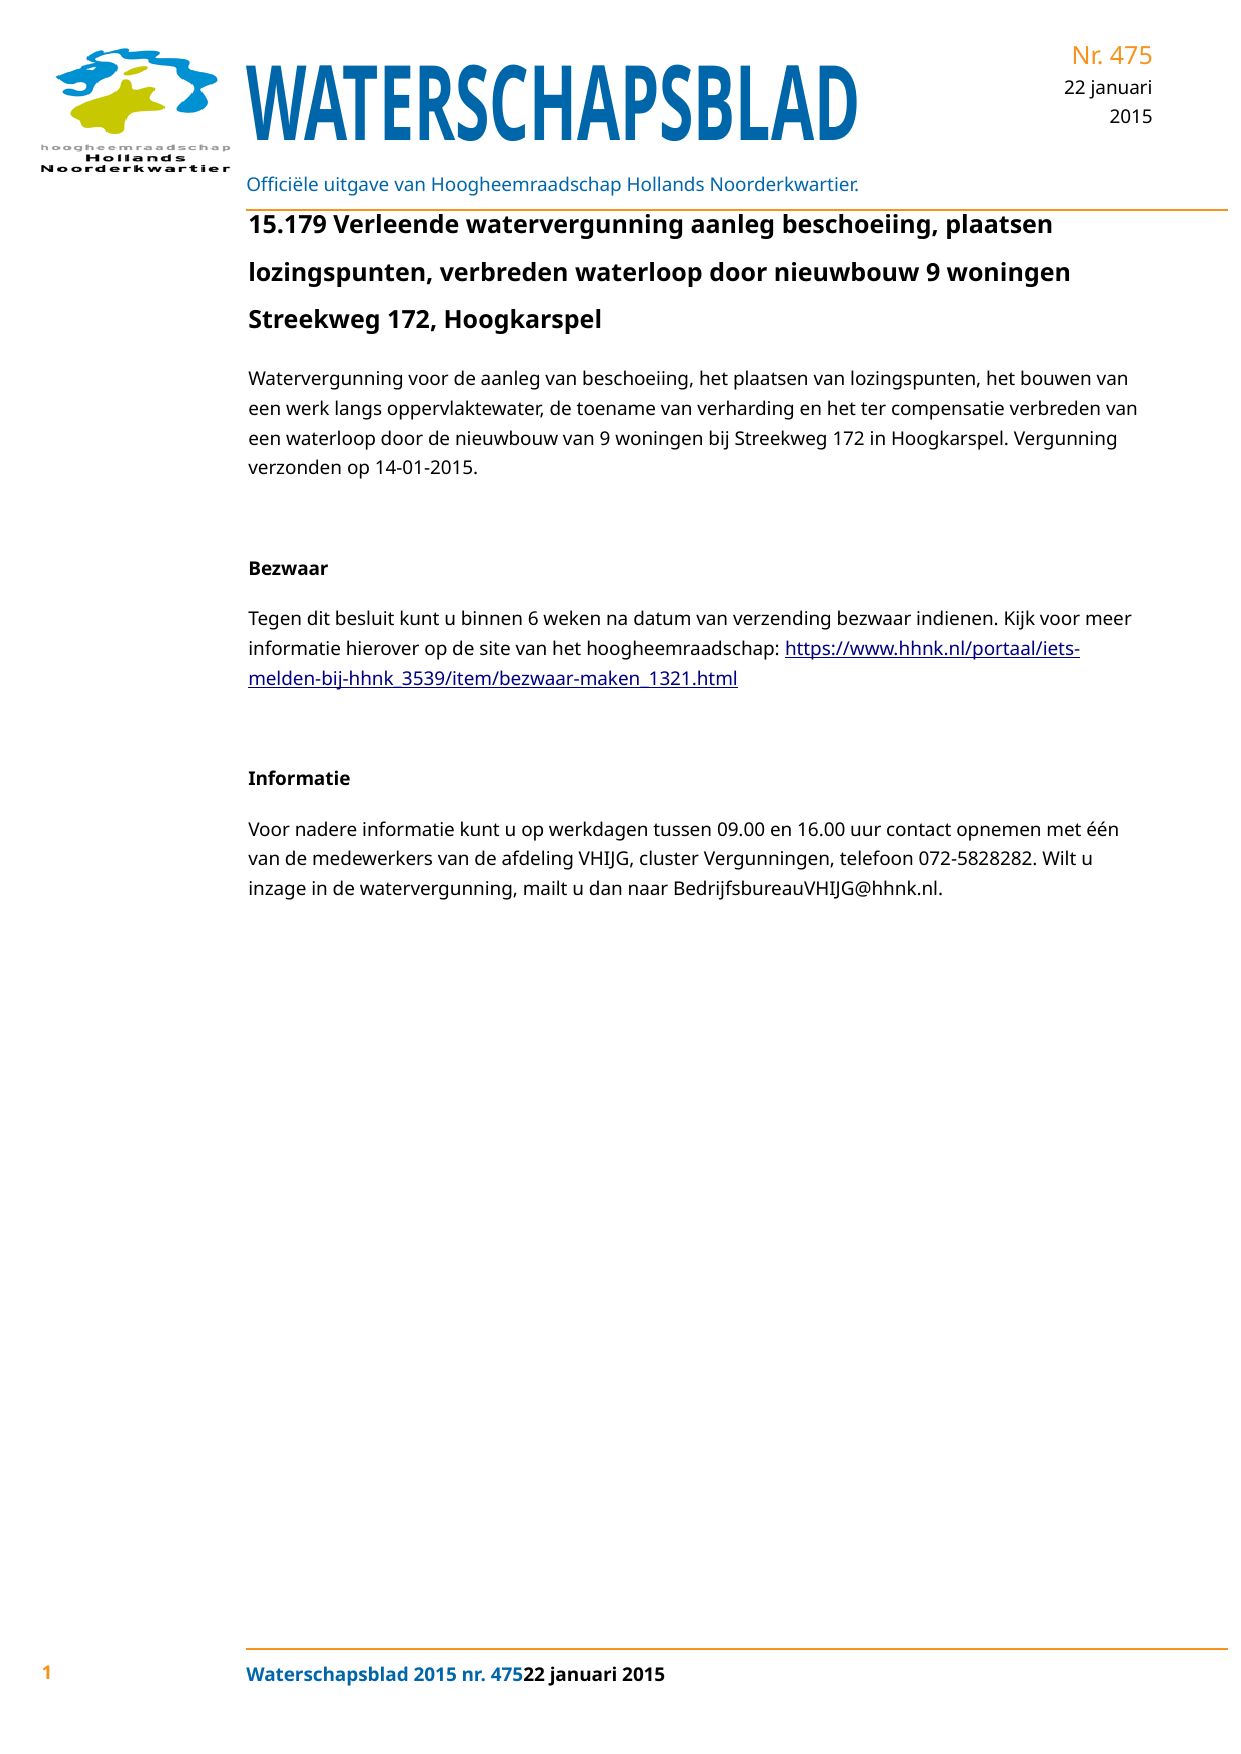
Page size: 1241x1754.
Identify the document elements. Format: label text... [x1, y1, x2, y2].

text Tegen dit besluit kunt u binnen 6 weken na datum van verzending bezwaar indienen. Kijk voor meer informatie hierover op de site van het hoogheemraadschap: https://www.hhnk.nl/portaal/iets-melden-bij-hhnk_3539/item/bezwaar-maken_1321.html [248, 606, 1152, 690]
text 15.179 Verleende watervergunning aanleg beschoeiing, plaatsen lozingspunten, verbreden waterloop door nieuwbouw 9 woningen Streekweg 172, Hoogkarspel [248, 211, 1152, 336]
text Informatie [248, 766, 1152, 791]
picture [41, 47, 231, 172]
text Bezwaar [248, 555, 1152, 581]
text Voor nadere informatie kunt u op werkdagen tussen 09.00 en 16.00 uur contact opnemen met één van de medewerkers van de afdeling VHIJG, cluster Vergunningen, telefoon 072-5828282. Wilt u inzage in de watervergunning, mailt u dan naar BedrijfsbureauVHIJG@hhnk.nl. [248, 816, 1152, 901]
text Watervergunning voor de aanleg van beschoeiing, het plaatsen van lozingspunten, het bouwen van een werk langs oppervlaktewater, de toename van verharding en het ter compensatie verbreden van een waterloop door de nieuwbouw van 9 woningen bij Streekweg 172 in Hoogkarspel. Vergunning verzonden op 14-01-2015. [248, 366, 1152, 480]
